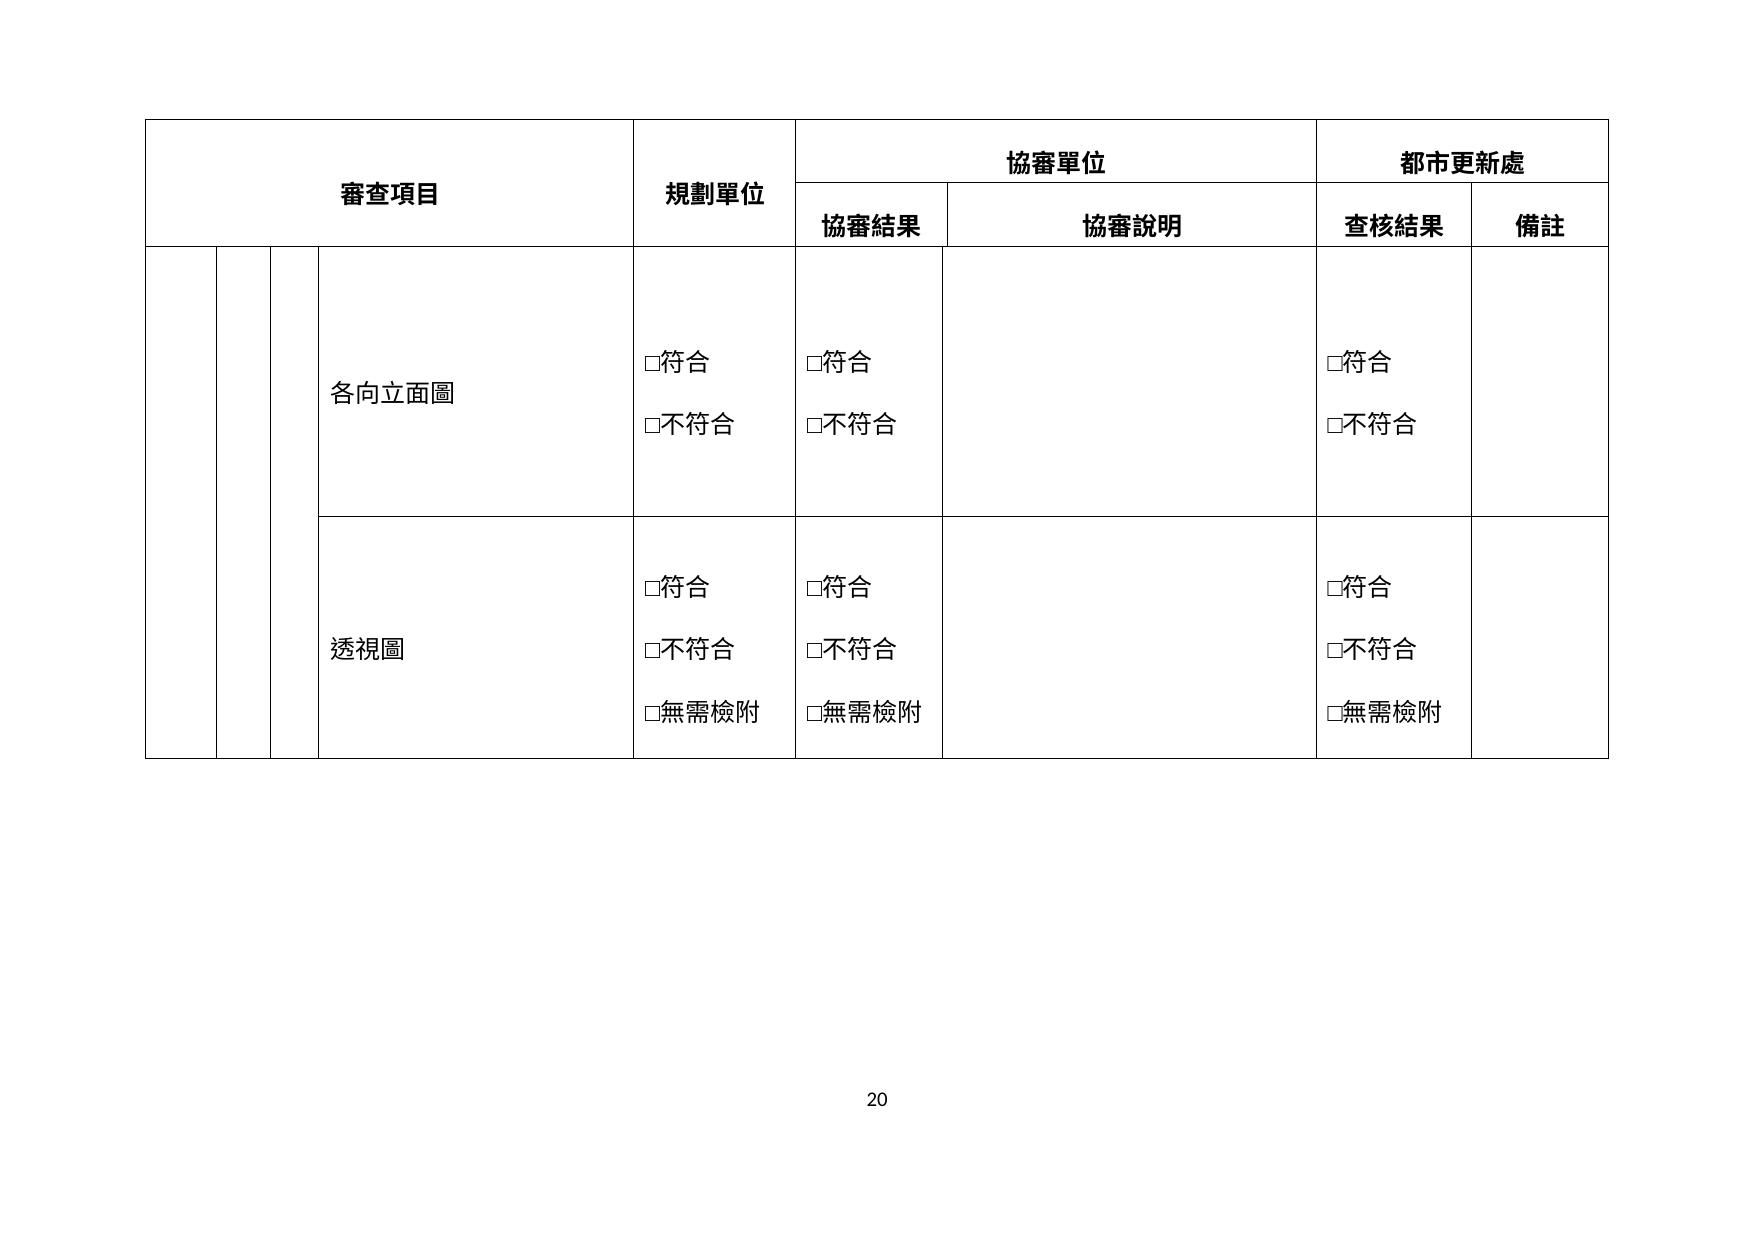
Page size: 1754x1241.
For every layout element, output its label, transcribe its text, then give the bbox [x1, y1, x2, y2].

table_cell 備註 [1472, 183, 1608, 246]
table_cell □符合 □不符合 □無需檢附 [1317, 517, 1471, 758]
table_cell [146, 247, 216, 758]
table_cell [217, 247, 270, 758]
table_cell 協審結果 [796, 183, 947, 246]
table_cell [1472, 517, 1608, 758]
table_cell [943, 517, 1316, 758]
table_cell [1472, 247, 1608, 516]
table_cell □符合 □不符合 [796, 247, 942, 516]
table_cell 協審說明 [948, 183, 1316, 246]
table_header 規劃單位 [634, 120, 795, 246]
table_cell 透視圖 [319, 517, 633, 758]
table_cell □符合 □不符合 [634, 247, 795, 516]
table_header 審查項目 [146, 120, 633, 246]
table_cell [271, 247, 318, 758]
table_cell □符合 □不符合 □無需檢附 [634, 517, 795, 758]
table_cell 查核結果 [1317, 183, 1471, 246]
table_cell 各向立面圖 [319, 247, 633, 516]
table_cell [943, 247, 1316, 516]
table_cell □符合 □不符合 [1317, 247, 1471, 516]
table_cell □符合 □不符合 □無需檢附 [796, 517, 942, 758]
table_header 都市更新處 [1317, 120, 1608, 182]
table_header 協審單位 [796, 120, 1316, 182]
